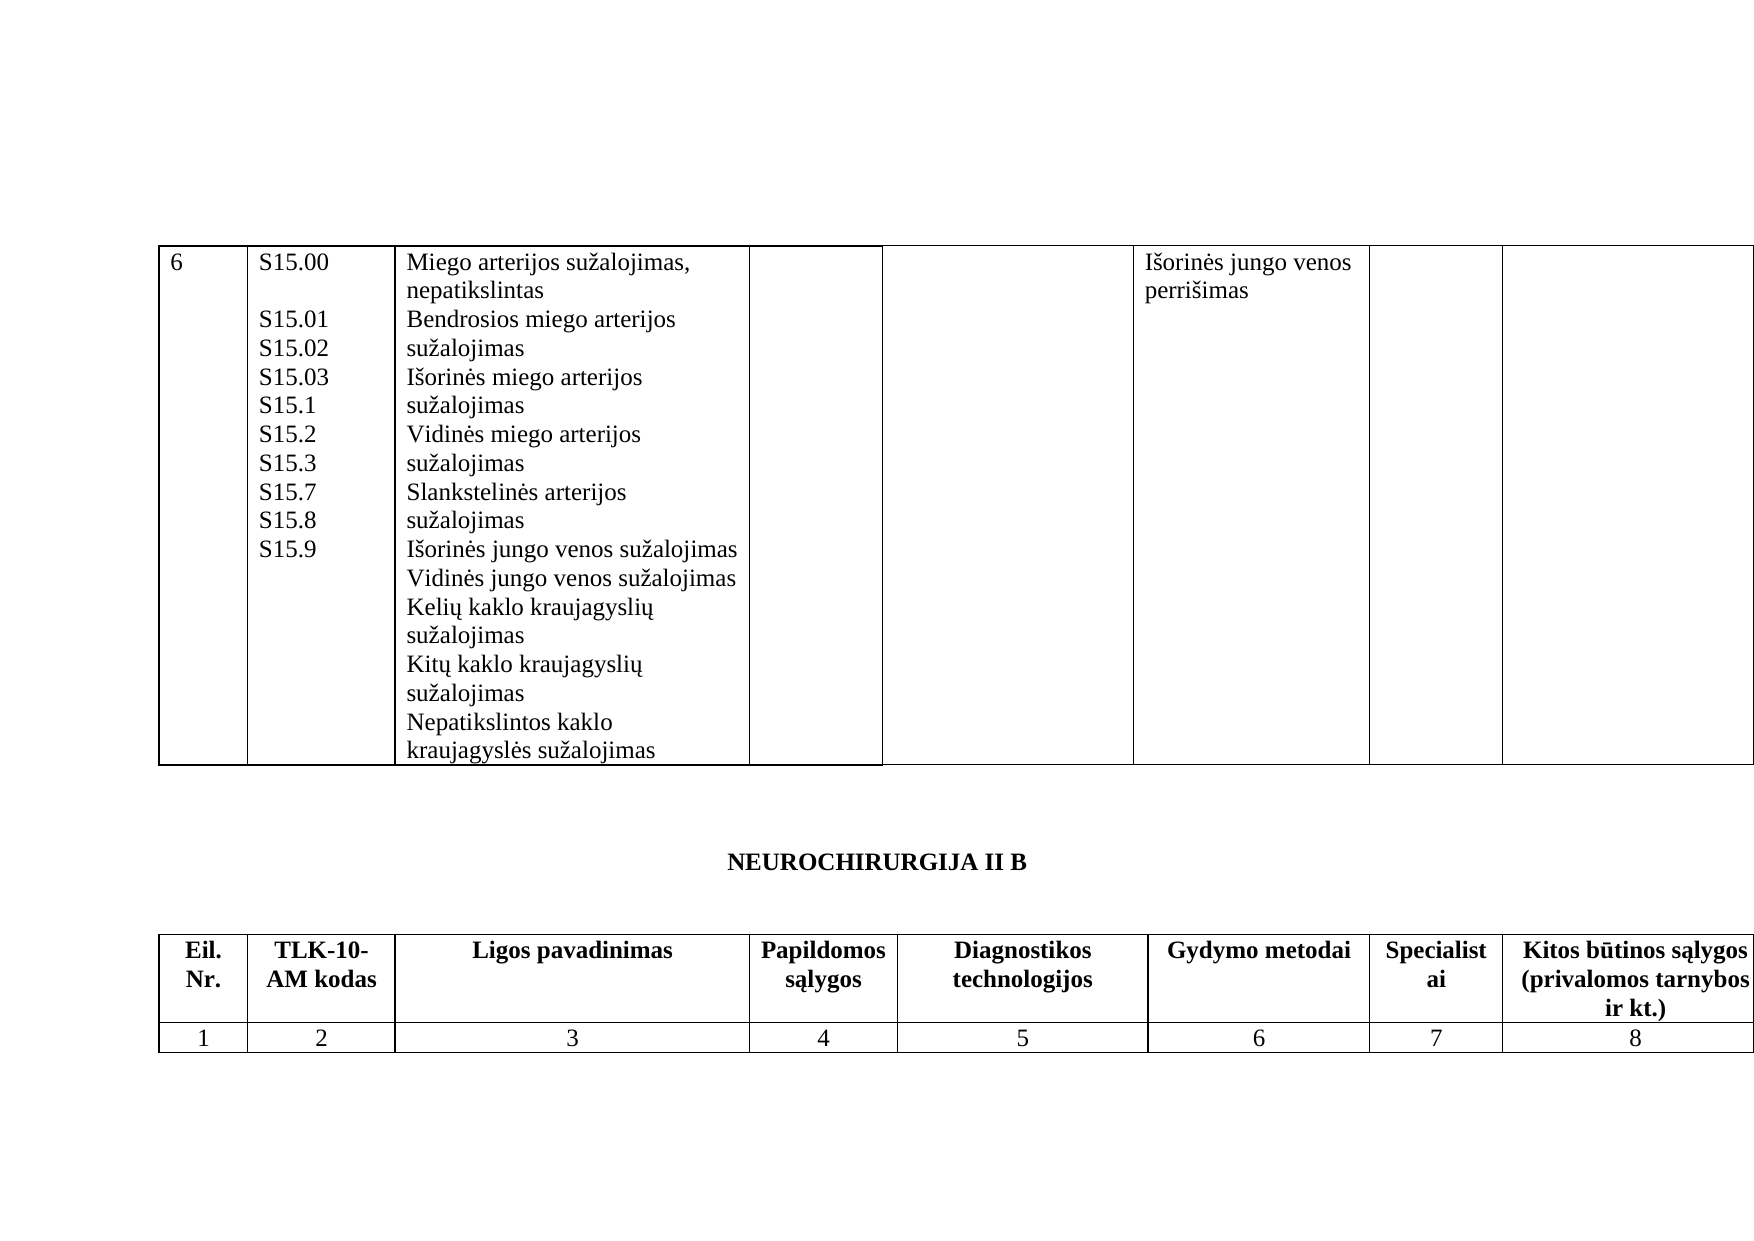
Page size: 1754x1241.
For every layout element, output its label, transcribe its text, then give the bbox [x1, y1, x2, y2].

table_cell [883, 246, 1133, 764]
table_cell 3 [396, 1023, 749, 1052]
table_header Papildomos sąlygos [750, 935, 897, 1022]
text NEUROCHIRURGIJA II B [118, 847, 1636, 876]
table_cell 1 [160, 1023, 247, 1052]
table_cell 6 [160, 247, 247, 764]
table_header Gydymo metodai [1149, 935, 1369, 1022]
table_cell S15.00 S15.01 S15.02 S15.03 S15.1 S15.2 S15.3 S15.7 S15.8 S15.9 [248, 247, 394, 764]
table_cell Miego arterijos sužalojimas, nepatikslintas Bendrosios miego arterijos sužalojimas Išorinės miego arterijos sužalojimas Vidinės miego arterijos sužalojimas Slankstelinės arterijos sužalojimas Išorinės jungo venos sužalojimas Vidinės jungo venos sužalojimas Kelių kaklo kraujagyslių sužalojimas Kitų kaklo kraujagyslių sužalojimas Nepatikslintos kaklo kraujagyslės sužalojimas [396, 247, 749, 764]
table_cell [1370, 246, 1502, 764]
table_header Eil. Nr. [160, 935, 247, 1022]
table_header Ligos pavadinimas [396, 935, 749, 1022]
table_cell 6 [1149, 1023, 1369, 1052]
table_header Diagnostikos technologijos [898, 935, 1147, 1022]
table_cell [750, 247, 882, 764]
table_cell 8 [1503, 1023, 1753, 1052]
table_header TLK-10-AM kodas [248, 935, 394, 1022]
table_cell 7 [1370, 1023, 1502, 1052]
table_header Specialistai [1370, 935, 1502, 1022]
table_cell Išorinės jungo venos perrišimas [1134, 246, 1369, 764]
table_cell 4 [750, 1023, 897, 1052]
table_cell [1503, 246, 1753, 764]
table_cell 2 [248, 1023, 394, 1052]
table_cell 5 [898, 1023, 1147, 1052]
table_header Kitos būtinos sąlygos (privalomos tarnybos ir kt.) [1503, 935, 1753, 1022]
